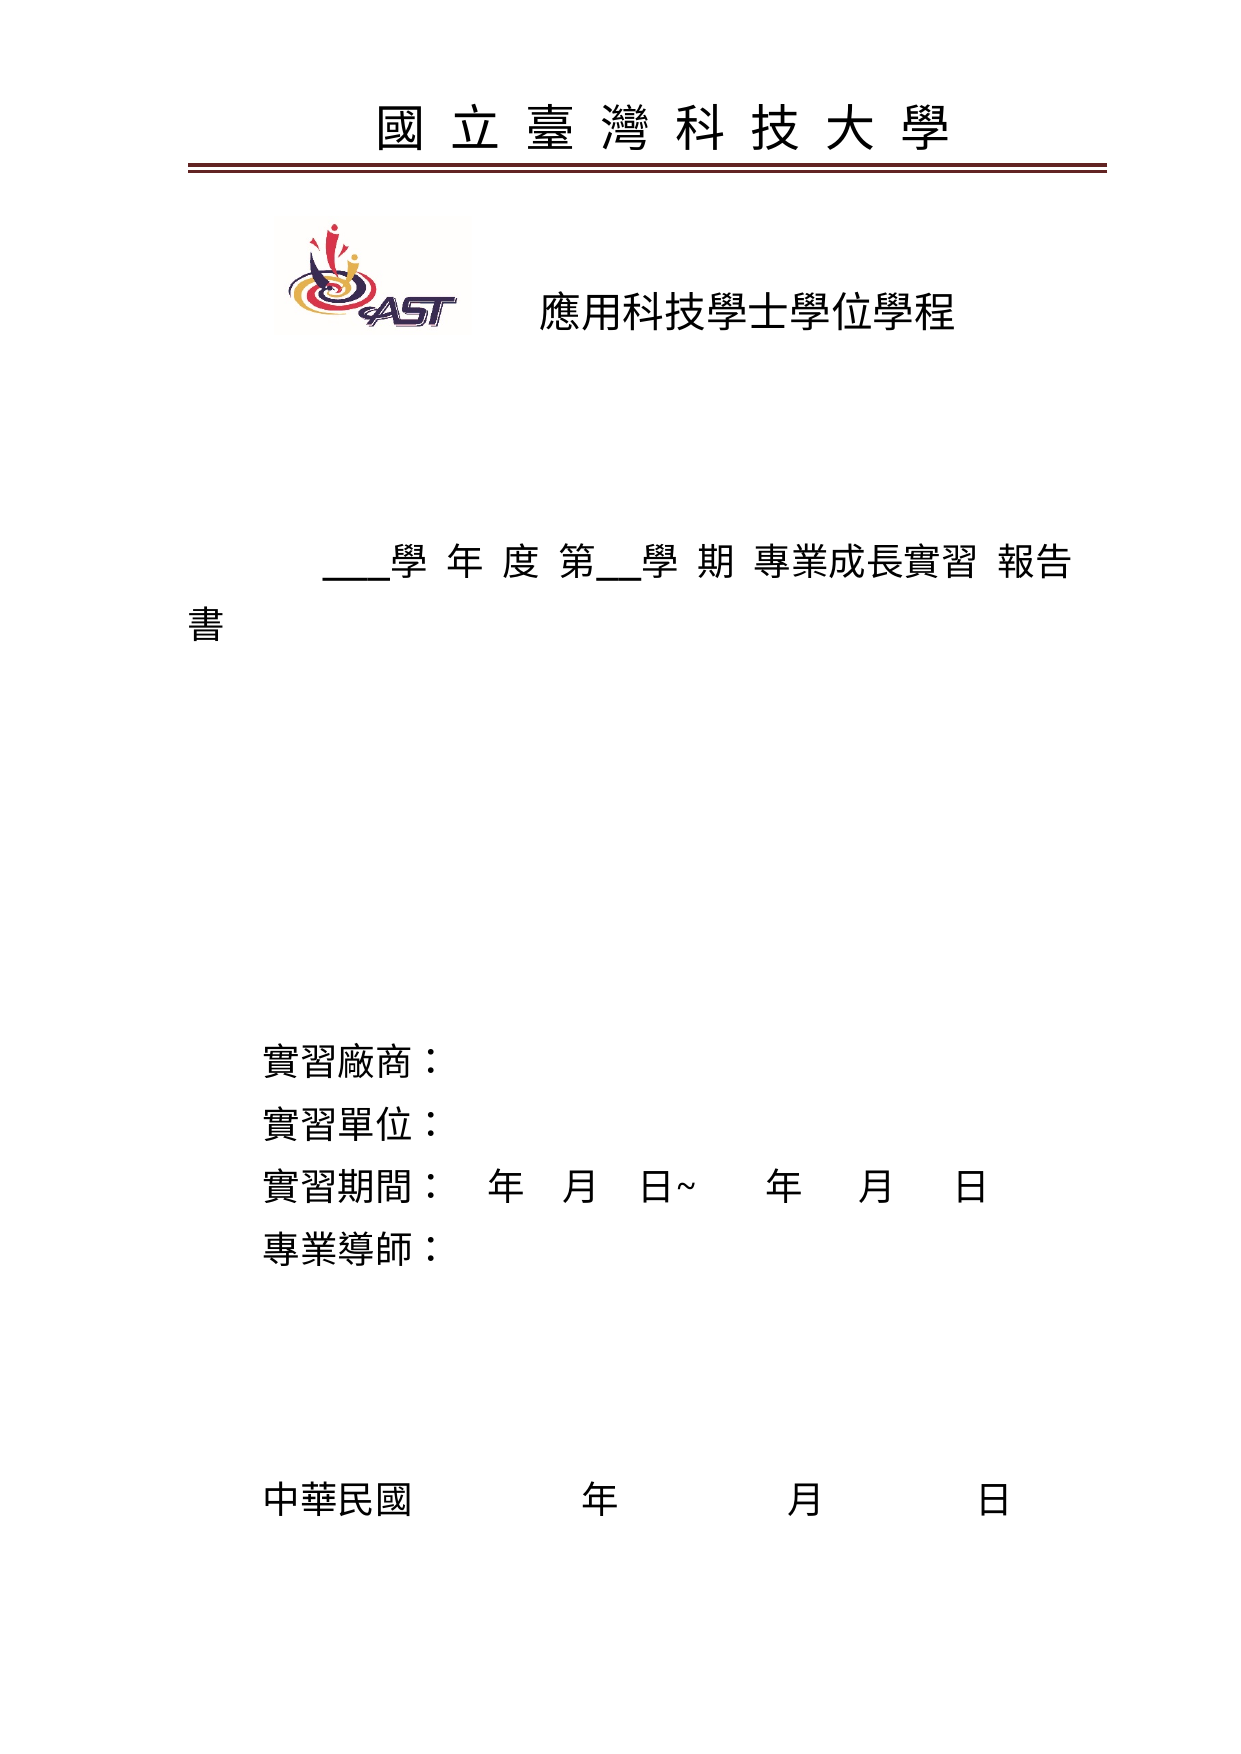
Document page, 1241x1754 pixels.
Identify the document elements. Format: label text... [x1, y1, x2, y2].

text 中華民國 年 月 日 [187, 1455, 1107, 1517]
text 實習單位： [187, 1080, 1107, 1142]
text 實習廠商： [187, 1017, 1107, 1080]
text 應用科技學士學位學程 [472, 267, 1107, 330]
text 實習期間： 年 月 日~ 年 月 日 [187, 1142, 1107, 1205]
text [187, 267, 273, 330]
text 專業導師： [187, 1205, 1107, 1267]
text ___學 年 度 第__學 期 專業成長實習 報告書 [187, 517, 1107, 642]
